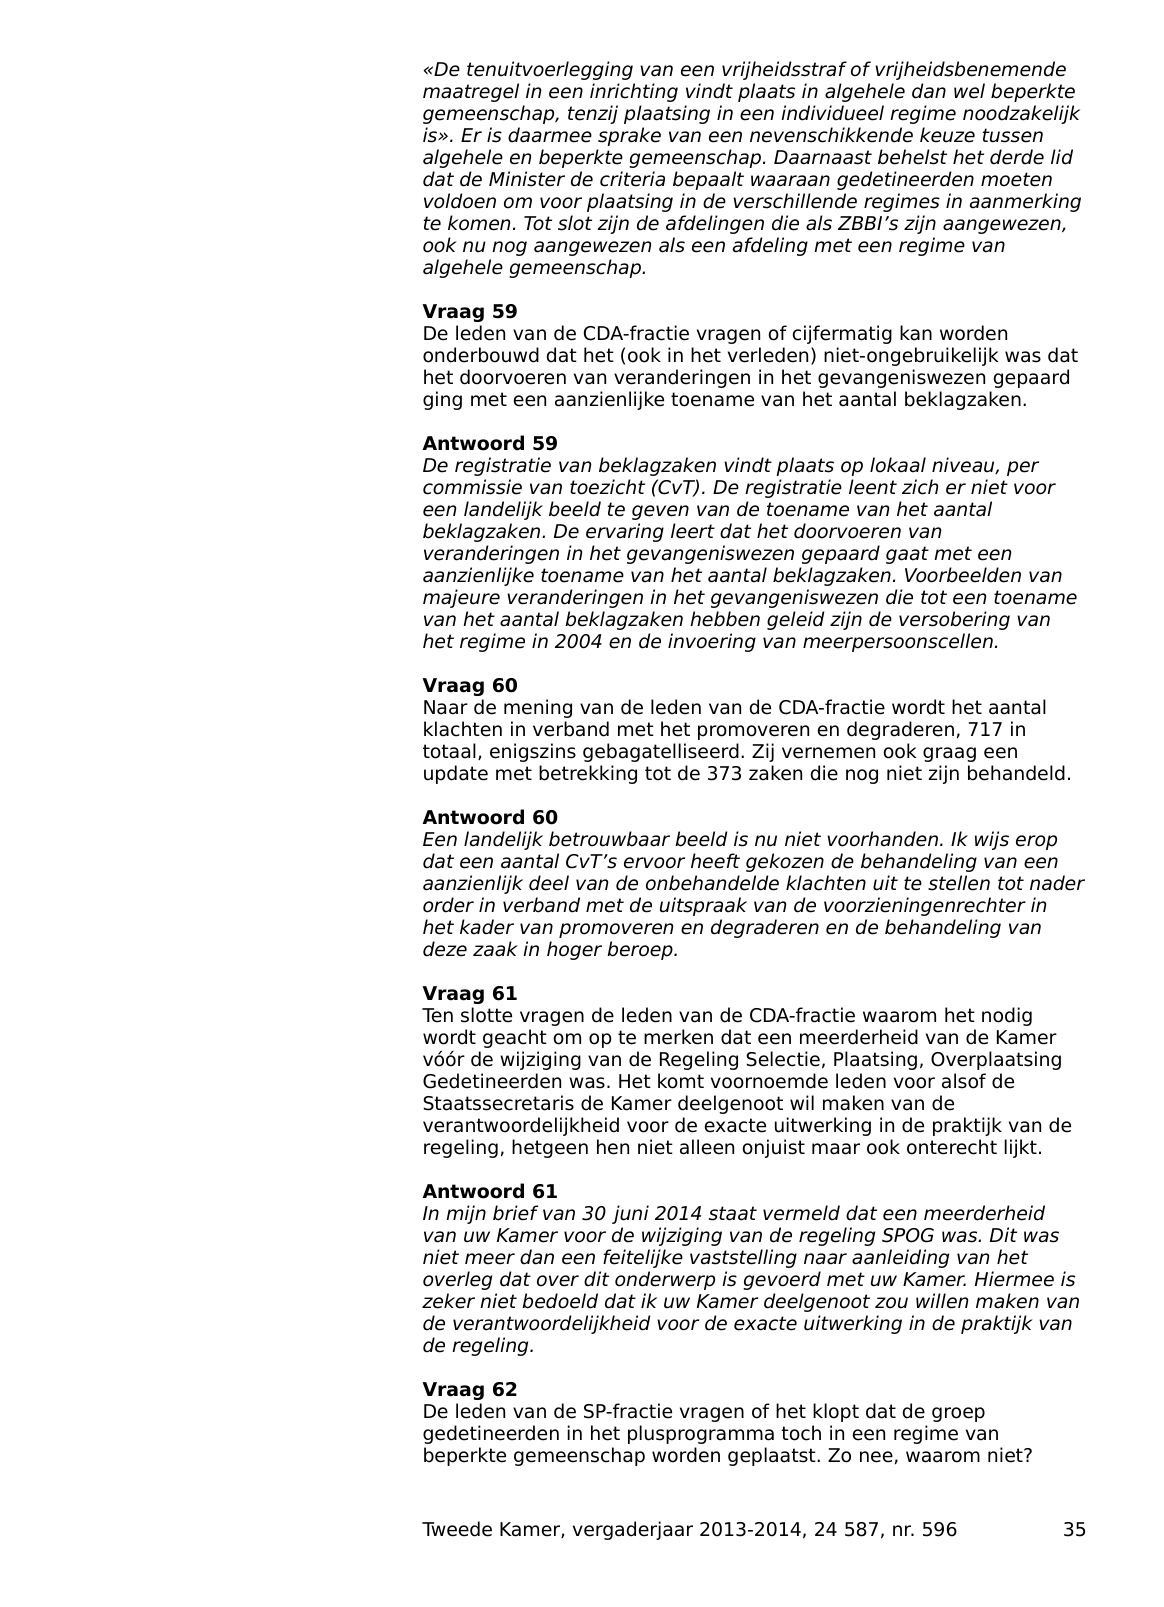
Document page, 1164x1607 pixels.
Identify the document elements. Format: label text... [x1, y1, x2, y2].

text «De tenuitvoerlegging van een vrijheidsstraf of vrijheidsbenemende maatregel in een inrichting vindt plaats in algehele dan wel beperkte gemeenschap, tenzij plaatsing in een individueel regime noodzakelijk is». Er is daarmee sprake van een nevenschikkende keuze tussen algehele en beperkte gemeenschap. Daarnaast behelst het derde lid dat de Minister de criteria bepaalt waaraan gedetineerden moeten voldoen om voor plaatsing in de verschillende regimes in aanmerking te komen. Tot slot zijn de afdelingen die als ZBBI’s zijn aangewezen, ook nu nog aangewezen als een afdeling met een regime van algehele gemeenschap. [422, 59, 1087, 279]
text De registratie van beklagzaken vindt plaats op lokaal niveau, per commissie van toezicht (CvT). De registratie leent zich er niet voor een landelijk beeld te geven van de toename van het aantal beklagzaken. De ervaring leert dat het doorvoeren van veranderingen in het gevangeniswezen gepaard gaat met een aanzienlijke toename van het aantal beklagzaken. Voorbeelden van majeure veranderingen in het gevangeniswezen die tot een toename van het aantal beklagzaken hebben geleid zijn de versobering van het regime in 2004 en de invoering van meerpersoonscellen. [422, 455, 1087, 653]
text In mijn brief van 30 juni 2014 staat vermeld dat een meerderheid van uw Kamer voor de wijziging van de regeling SPOG was. Dit was niet meer dan een feitelijke vaststelling naar aanleiding van het overleg dat over dit onderwerp is gevoerd met uw Kamer. Hiermee is zeker niet bedoeld dat ik uw Kamer deelgenoot zou willen maken van de verantwoordelijkheid voor de exacte uitwerking in de praktijk van de regeling. [422, 1203, 1087, 1357]
text Vraag 62 [422, 1379, 1087, 1401]
text De leden van de SP-fractie vragen of het klopt dat de groep gedetineerden in het plusprogramma toch in een regime van beperkte gemeenschap worden geplaatst. Zo nee, waarom niet? [422, 1401, 1087, 1467]
text Ten slotte vragen de leden van de CDA-fractie waarom het nodig wordt geacht om op te merken dat een meerderheid van de Kamer vóór de wijziging van de Regeling Selectie, Plaatsing, Overplaatsing Gedetineerden was. Het komt voornoemde leden voor alsof de Staatssecretaris de Kamer deelgenoot wil maken van de verantwoordelijkheid voor de exacte uitwerking in de praktijk van de regeling, hetgeen hen niet alleen onjuist maar ook onterecht lijkt. [422, 1005, 1087, 1159]
text Naar de mening van de leden van de CDA-fractie wordt het aantal klachten in verband met het promoveren en degraderen, 717 in totaal, enigszins gebagatelliseerd. Zij vernemen ook graag een update met betrekking tot de 373 zaken die nog niet zijn behandeld. [422, 697, 1087, 785]
text Vraag 61 [422, 983, 1087, 1005]
text Antwoord 60 [422, 807, 1087, 829]
text Antwoord 61 [422, 1181, 1087, 1203]
text Een landelijk betrouwbaar beeld is nu niet voorhanden. Ik wijs erop dat een aantal CvT’s ervoor heeft gekozen de behandeling van een aanzienlijk deel van de onbehandelde klachten uit te stellen tot nader order in verband met de uitspraak van de voorzieningenrechter in het kader van promoveren en degraderen en de behandeling van deze zaak in hoger beroep. [422, 829, 1087, 961]
text Vraag 59 [422, 301, 1087, 323]
text Antwoord 59 [422, 433, 1087, 455]
text De leden van de CDA-fractie vragen of cijfermatig kan worden onderbouwd dat het (ook in het verleden) niet-ongebruikelijk was dat het doorvoeren van veranderingen in het gevangeniswezen gepaard ging met een aanzienlijke toename van het aantal beklagzaken. [422, 323, 1087, 411]
text Vraag 60 [422, 675, 1087, 697]
